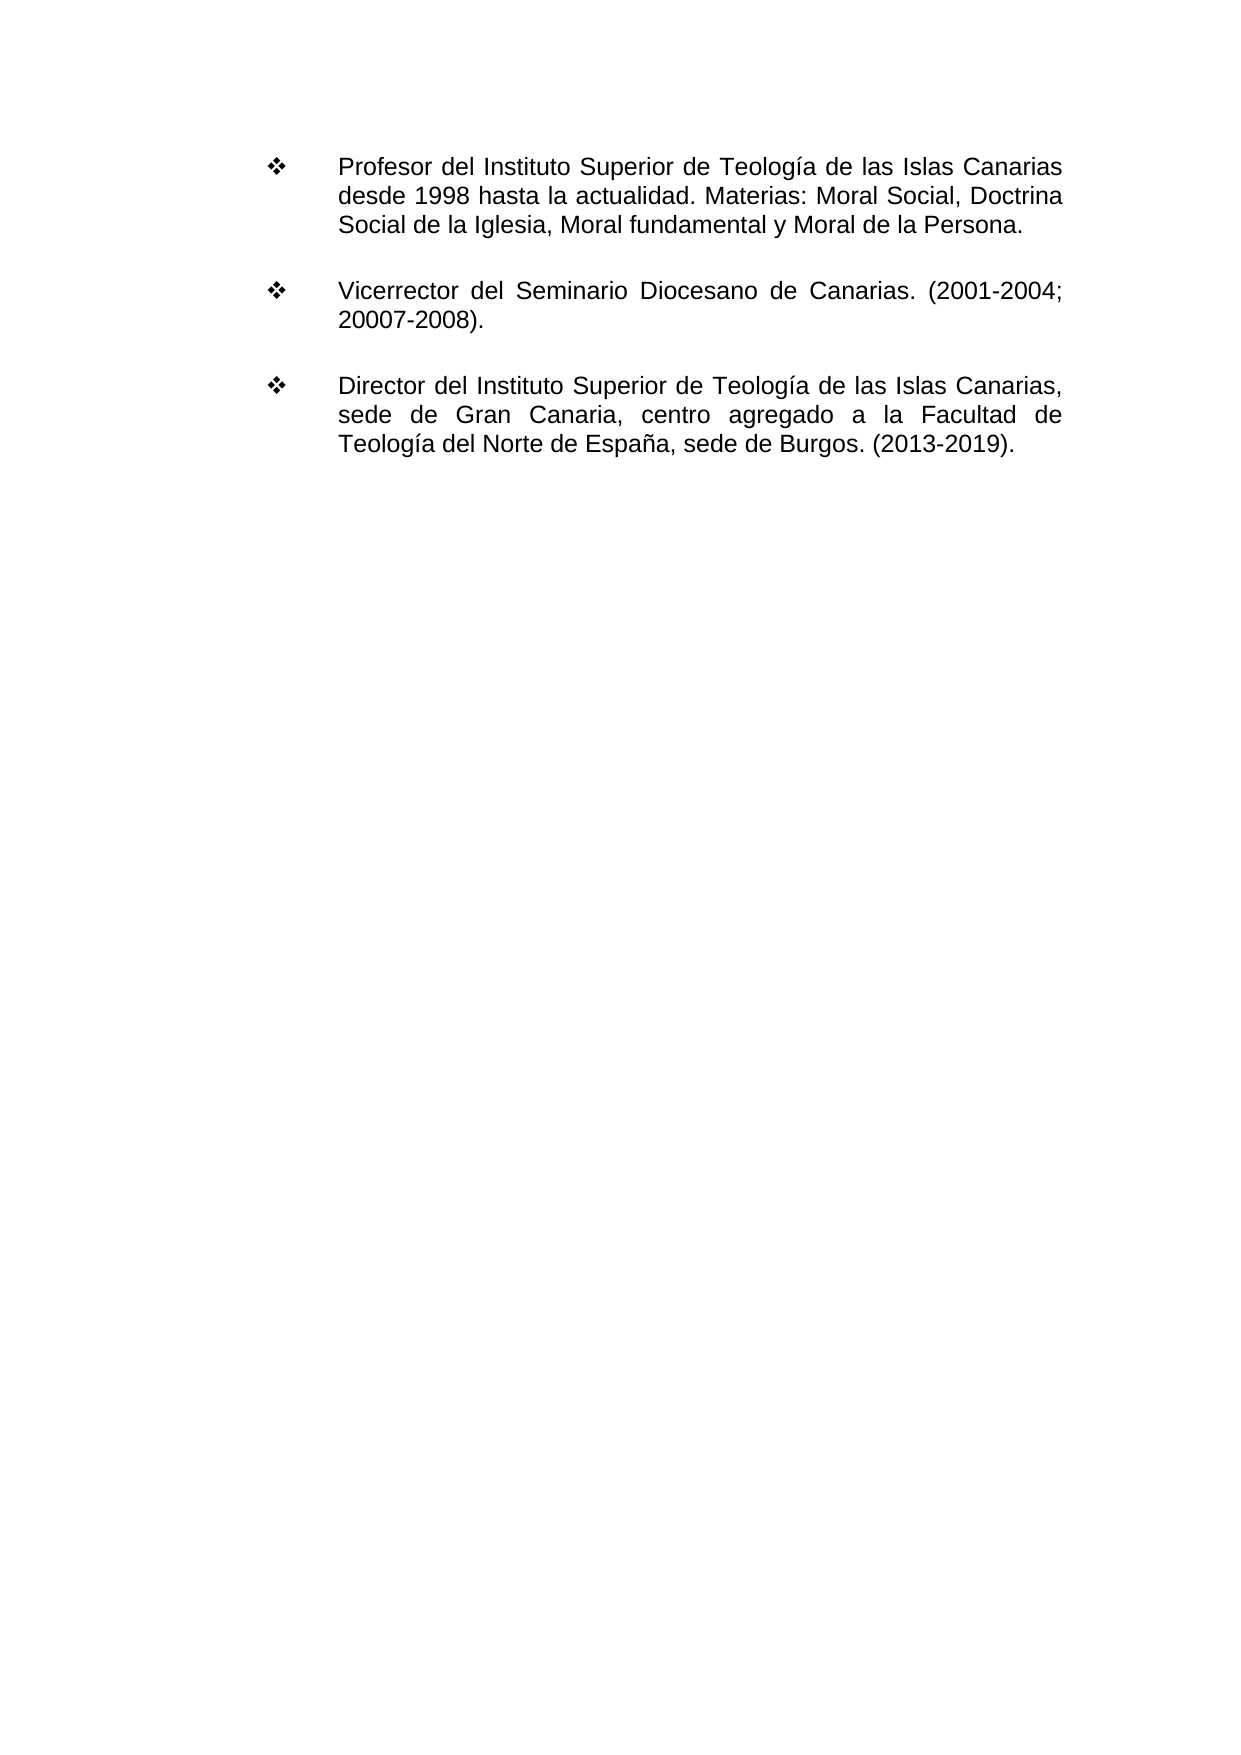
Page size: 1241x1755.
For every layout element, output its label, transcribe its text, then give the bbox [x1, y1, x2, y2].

list Profesor del Instituto Superior de Teología de las Islas Canarias desde 1998 hasta la actualidad. Materias: Moral Social, Doctrina Social de la Iglesia, Moral fundamental y Moral de la Persona. [265, 152, 1064, 238]
list Director del Instituto Superior de Teología de las Islas Canarias, sede de Gran Canaria, centro agregado a la Facultad de Teología del Norte de España, sede de Burgos. (2013-2019). [265, 371, 1064, 458]
list Vicerrector del Seminario Diocesano de Canarias. (2001-2004; 20007-2008). [265, 276, 1064, 334]
